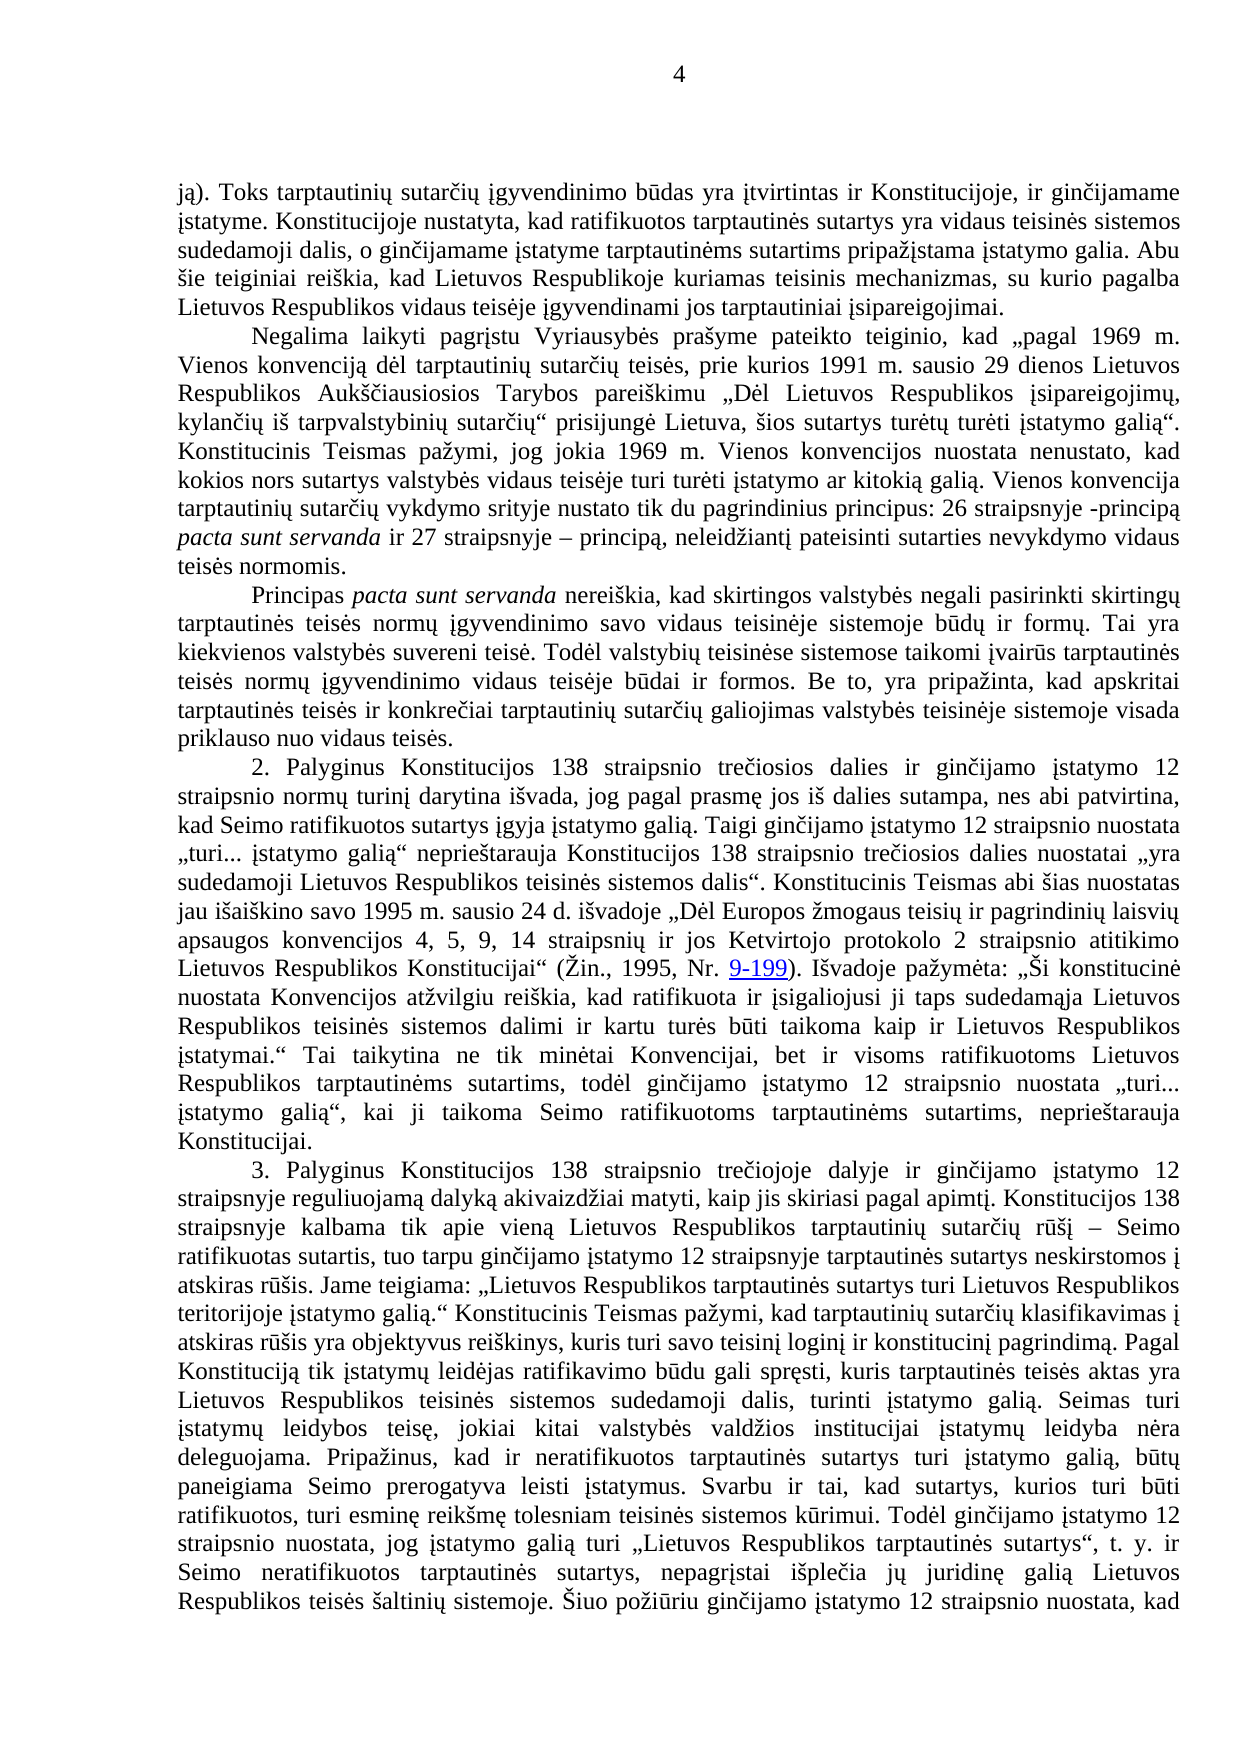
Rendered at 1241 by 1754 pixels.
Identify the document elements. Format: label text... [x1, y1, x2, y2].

text 3. Palyginus Konstitucijos 138 straipsnio trečiojoje dalyje ir ginčijamo įstatymo 12 straipsnyje reguliuojamą dalyką akivaizdžiai matyti, kaip jis skiriasi pagal apimtį. Konstitucijos 138 straipsnyje kalbama tik apie vieną Lietuvos Respublikos tarptautinių sutarčių rūšį – Seimo ratifikuotas sutartis, tuo tarpu ginčijamo įstatymo 12 straipsnyje tarptautinės sutartys neskirstomos į atskiras rūšis. Jame teigiama: „Lietuvos Respublikos tarptautinės sutartys turi Lietuvos Respublikos teritorijoje įstatymo galią.“ Konstitucinis Teismas pažymi, kad tarptautinių sutarčių klasifikavimas į atskiras rūšis yra objektyvus reiškinys, kuris turi savo teisinį loginį ir konstitucinį pagrindimą. Pagal Konstituciją tik įstatymų leidėjas ratifikavimo būdu gali spręsti, kuris tarptautinės teisės aktas yra Lietuvos Respublikos teisinės sistemos sudedamoji dalis, turinti įstatymo galią. Seimas turi įstatymų leidybos teisę, jokiai kitai valstybės valdžios institucijai įstatymų leidyba nėra deleguojama. Pripažinus, kad ir neratifikuotos tarptautinės sutartys turi įstatymo galią, būtų paneigiama Seimo prerogatyva leisti įstatymus. Svarbu ir tai, kad sutartys, kurios turi būti ratifikuotos, turi esminę reikšmę tolesniam teisinės sistemos kūrimui. Todėl ginčijamo įstatymo 12 straipsnio nuostata, jog įstatymo galią turi „Lietuvos Respublikos tarptautinės sutartys“, t. y. ir Seimo neratifikuotos tarptautinės sutartys, nepagrįstai išplečia jų juridinę galią Lietuvos Respublikos teisės šaltinių sistemoje. Šiuo požiūriu ginčijamo įstatymo 12 straipsnio nuostata, kad [177, 1155, 1181, 1615]
text ją). Toks tarptautinių sutarčių įgyvendinimo būdas yra įtvirtintas ir Konstitucijoje, ir ginčijamame įstatyme. Konstitucijoje nustatyta, kad ratifikuotos tarptautinės sutartys yra vidaus teisinės sistemos sudedamoji dalis, o ginčijamame įstatyme tarptautinėms sutartims pripažįstama įstatymo galia. Abu šie teiginiai reiškia, kad Lietuvos Respublikoje kuriamas teisinis mechanizmas, su kurio pagalba Lietuvos Respublikos vidaus teisėje įgyvendinami jos tarptautiniai įsipareigojimai. [177, 177, 1181, 321]
text 2. Palyginus Konstitucijos 138 straipsnio trečiosios dalies ir ginčijamo įstatymo 12 straipsnio normų turinį darytina išvada, jog pagal prasmę jos iš dalies sutampa, nes abi patvirtina, kad Seimo ratifikuotos sutartys įgyja įstatymo galią. Taigi ginčijamo įstatymo 12 straipsnio nuostata „turi... įstatymo galią“ neprieštarauja Konstitucijos 138 straipsnio trečiosios dalies nuostatai „yra sudedamoji Lietuvos Respublikos teisinės sistemos dalis“. Konstitucinis Teismas abi šias nuostatas jau išaiškino savo 1995 m. sausio 24 d. išvadoje „Dėl Europos žmogaus teisių ir pagrindinių laisvių apsaugos konvencijos 4, 5, 9, 14 straipsnių ir jos Ketvirtojo protokolo 2 straipsnio atitikimo Lietuvos Respublikos Konstitucijai“ (Žin., 1995, Nr. 9-199). Išvadoje pažymėta: „Ši konstitucinė nuostata Konvencijos atžvilgiu reiškia, kad ratifikuota ir įsigaliojusi ji taps sudedamąja Lietuvos Respublikos teisinės sistemos dalimi ir kartu turės būti taikoma kaip ir Lietuvos Respublikos įstatymai.“ Tai taikytina ne tik minėtai Konvencijai, bet ir visoms ratifikuotoms Lietuvos Respublikos tarptautinėms sutartims, todėl ginčijamo įstatymo 12 straipsnio nuostata „turi... įstatymo galią“, kai ji taikoma Seimo ratifikuotoms tarptautinėms sutartims, neprieštarauja Konstitucijai. [177, 752, 1181, 1155]
text Negalima laikyti pagrįstu Vyriausybės prašyme pateikto teiginio, kad „pagal 1969 m. Vienos konvenciją dėl tarptautinių sutarčių teisės, prie kurios 1991 m. sausio 29 dienos Lietuvos Respublikos Aukščiausiosios Tarybos pareiškimu „Dėl Lietuvos Respublikos įsipareigojimų, kylančių iš tarpvalstybinių sutarčių“ prisijungė Lietuva, šios sutartys turėtų turėti įstatymo galią“. Konstitucinis Teismas pažymi, jog jokia 1969 m. Vienos konvencijos nuostata nenustato, kad kokios nors sutartys valstybės vidaus teisėje turi turėti įstatymo ar kitokią galią. Vienos konvencija tarptautinių sutarčių vykdymo srityje nustato tik du pagrindinius principus: 26 straipsnyje -principą pacta sunt servanda ir 27 straipsnyje – principą, neleidžiantį pateisinti sutarties nevykdymo vidaus teisės normomis. [177, 321, 1181, 580]
text Principas pacta sunt servanda nereiškia, kad skirtingos valstybės negali pasirinkti skirtingų tarptautinės teisės normų įgyvendinimo savo vidaus teisinėje sistemoje būdų ir formų. Tai yra kiekvienos valstybės suvereni teisė. Todėl valstybių teisinėse sistemose taikomi įvairūs tarptautinės teisės normų įgyvendinimo vidaus teisėje būdai ir formos. Be to, yra pripažinta, kad apskritai tarptautinės teisės ir konkrečiai tarptautinių sutarčių galiojimas valstybės teisinėje sistemoje visada priklauso nuo vidaus teisės. [177, 580, 1181, 752]
